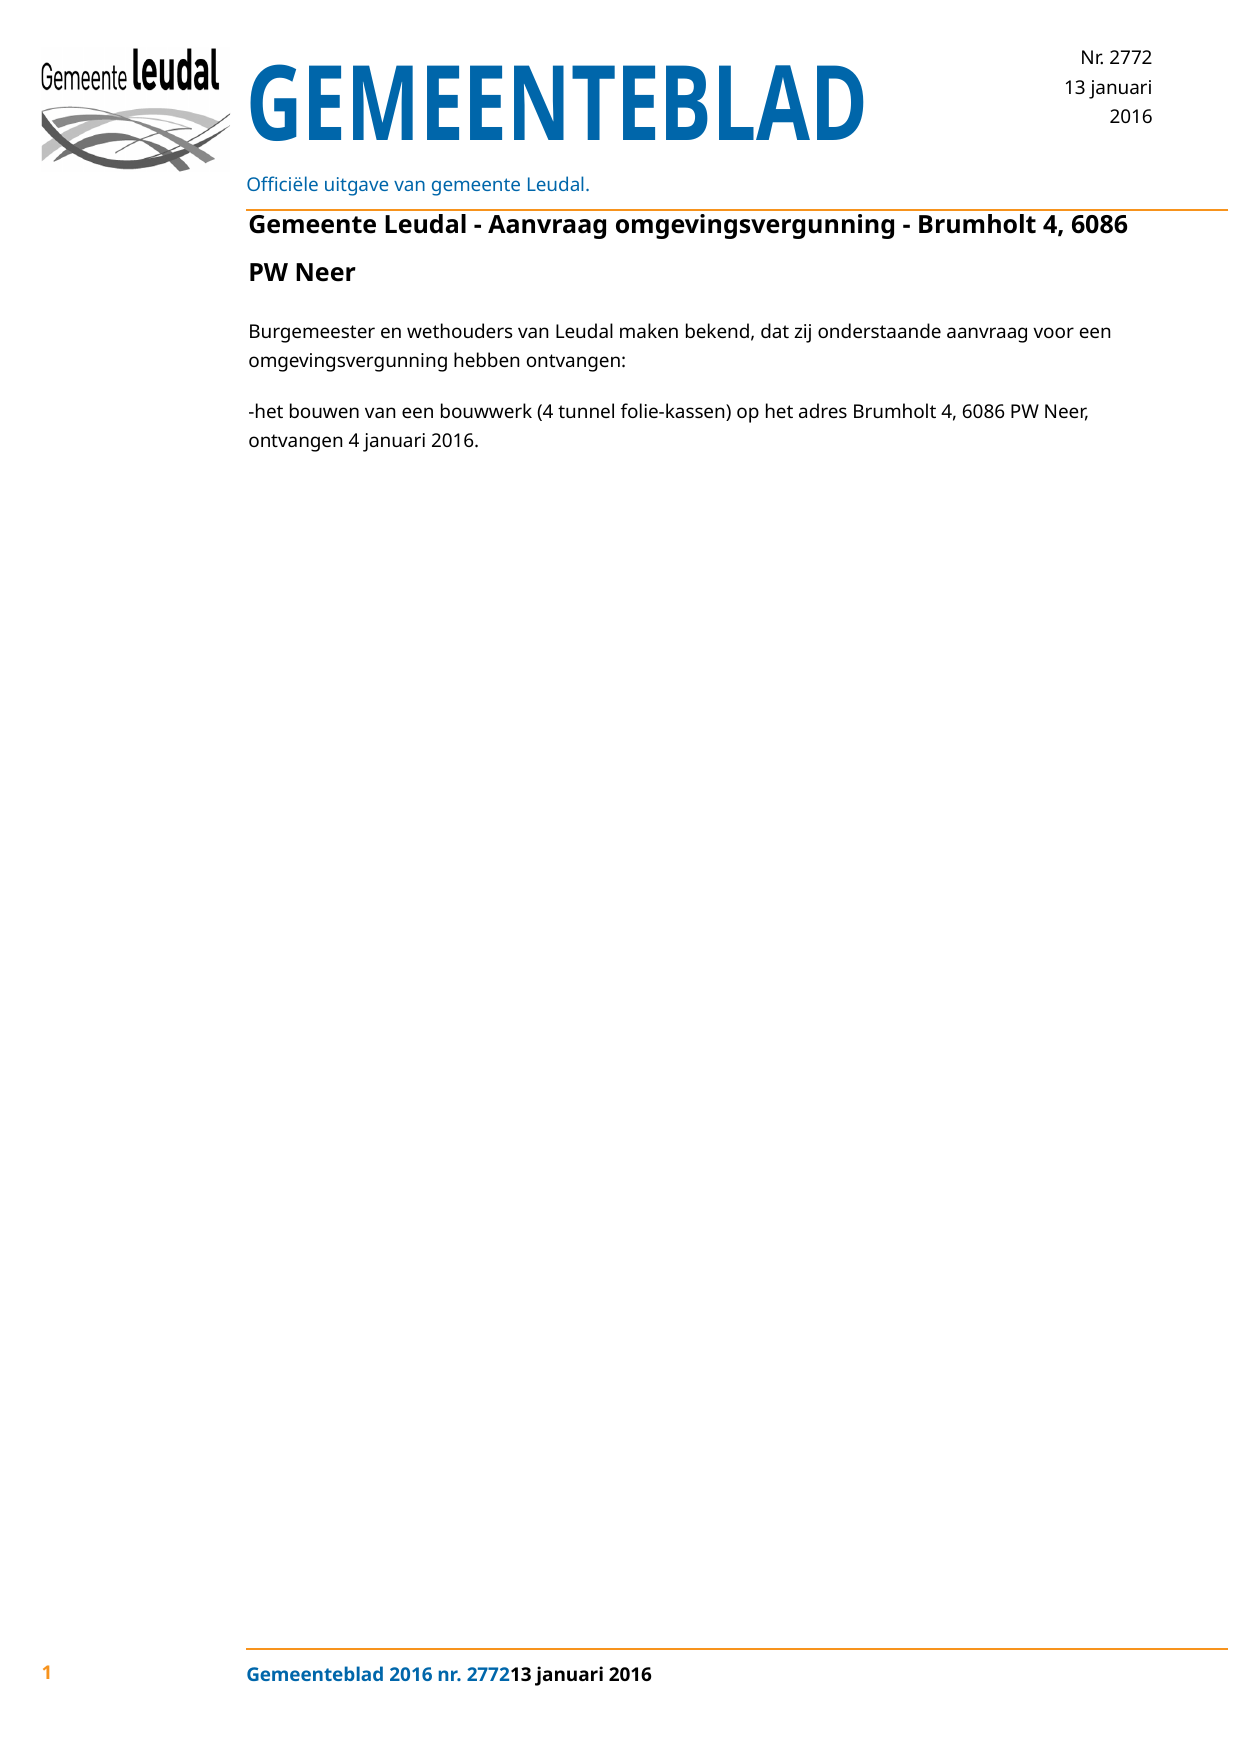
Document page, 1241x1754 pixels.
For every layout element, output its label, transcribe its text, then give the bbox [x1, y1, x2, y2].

text -het bouwen van een bouwwerk (4 tunnel folie-kassen) op het adres Brumholt 4, 6086 PW Neer, ontvangen 4 januari 2016. [248, 398, 1152, 453]
picture [41, 47, 231, 172]
text Gemeente Leudal - Aanvraag omgevingsvergunning - Brumholt 4, 6086 PW Neer [248, 211, 1152, 288]
text Burgemeester en wethouders van Leudal maken bekend, dat zij onderstaande aanvraag voor een omgevingsvergunning hebben ontvangen: [248, 318, 1152, 373]
